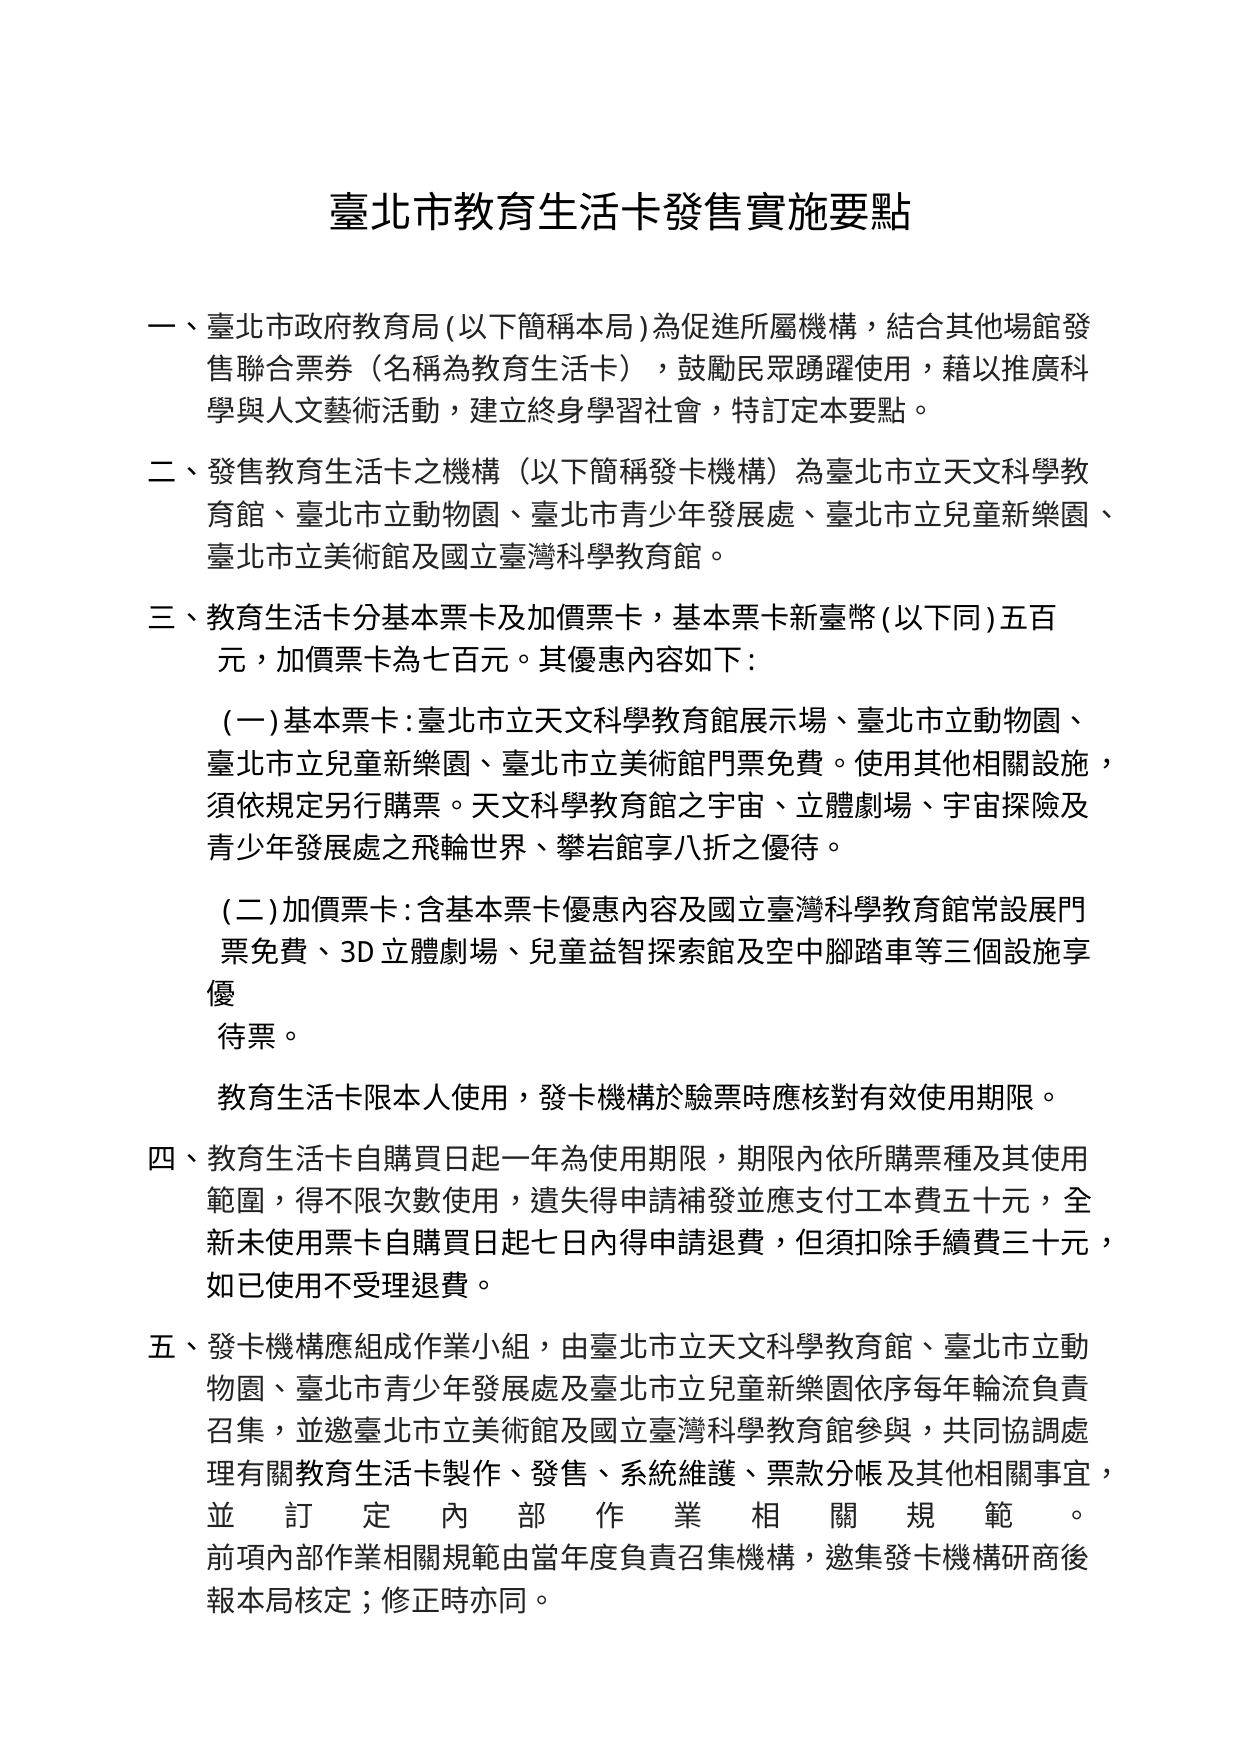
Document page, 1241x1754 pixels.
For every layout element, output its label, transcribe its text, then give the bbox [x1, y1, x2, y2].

text 票免費、3D立體劇場、兒童益智探索館及空中腳踏車等三個設施享優 [148, 928, 1093, 1013]
text 三、教育生活卡分基本票卡及加價票卡，基本票卡新臺幣(以下同)五百 [148, 594, 1093, 637]
text (一)基本票卡:臺北市立天文科學教育館展示場、臺北市立動物園、臺北市立兒童新樂園、臺北市立美術館門票免費。使用其他相關設施，須依規定另行購票。天文科學教育館之宇宙、立體劇場、宇宙探險及青少年發展處之飛輪世界、攀岩館享八折之優待。 [148, 698, 1093, 867]
text 臺北市教育生活卡發售實施要點 [148, 179, 1093, 239]
text 待票。 [148, 1013, 1093, 1056]
text 四、教育生活卡自購買日起一年為使用期限，期限內依所購票種及其使用範圍，得不限次數使用，遺失得申請補發並應支付工本費五十元，全新未使用票卡自購買日起七日內得申請退費，但須扣除手續費三十元，如已使用不受理退費。 [148, 1135, 1093, 1304]
text (二)加價票卡:含基本票卡優惠內容及國立臺灣科學教育館常設展門 [148, 886, 1093, 928]
text 教育生活卡限本人使用，發卡機構於驗票時應核對有效使用期限。 [148, 1074, 1093, 1117]
text 二、發售教育生活卡之機構（以下簡稱發卡機構）為臺北市立天文科學教育館、臺北市立動物園、臺北市青少年發展處、臺北市立兒童新樂園、臺北市立美術館及國立臺灣科學教育館。 [148, 449, 1093, 576]
text 元，加價票卡為七百元。其優惠內容如下: [148, 637, 1093, 679]
text 一、臺北市政府教育局(以下簡稱本局)為促進所屬機構，結合其他場館發售聯合票券（名稱為教育生活卡），鼓勵民眾踴躍使用，藉以推廣科學與人文藝術活動，建立終身學習社會，特訂定本要點。 [148, 303, 1093, 430]
text 五、發卡機構應組成作業小組，由臺北市立天文科學教育館、臺北市立動物園、臺北市青少年發展處及臺北市立兒童新樂園依序每年輪流負責召集，並邀臺北市立美術館及國立臺灣科學教育館參與，共同協調處理有關教育生活卡製作、發售、系統維護、票款分帳及其他相關事宜，並訂定內部作業相關規範。 前項內部作業相關規範由當年度負責召集機構，邀集發卡機構研商後報本局核定；修正時亦同。 [148, 1323, 1093, 1619]
